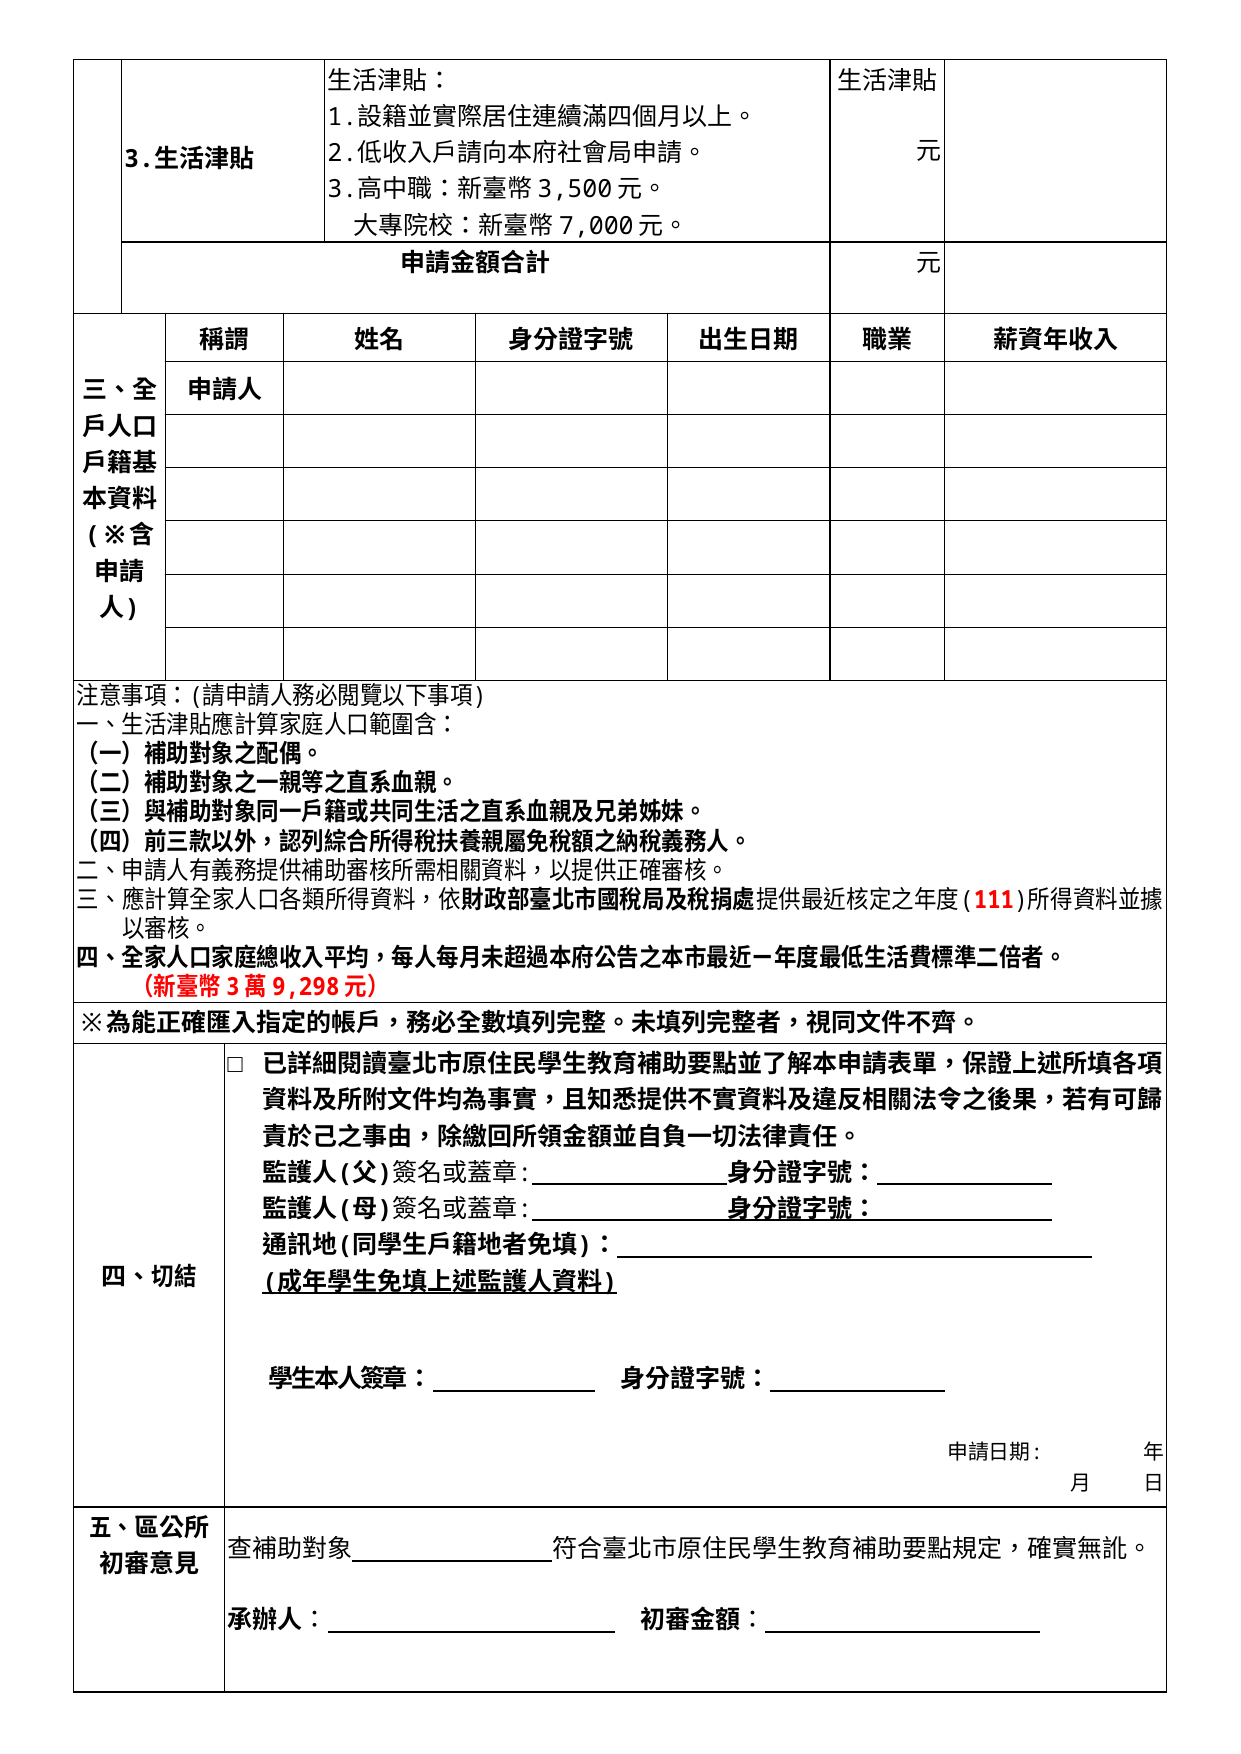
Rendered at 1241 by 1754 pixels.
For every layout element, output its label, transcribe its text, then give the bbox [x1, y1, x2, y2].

table_cell [945, 243, 1166, 313]
table_cell [668, 362, 829, 414]
table_cell [476, 628, 667, 680]
table_cell [945, 362, 1166, 414]
table_cell [831, 575, 944, 627]
table_cell [668, 521, 829, 573]
table_cell [668, 468, 829, 520]
table_cell [831, 628, 944, 680]
table_cell [945, 575, 1166, 627]
table_cell 四、切結 [74, 1044, 224, 1506]
table_cell [284, 575, 475, 627]
table_cell 三、全戶人口戶籍基本資料(※含申請人) [74, 314, 165, 680]
table_cell [74, 60, 121, 313]
table_cell 申請人 [166, 362, 283, 414]
table_cell [166, 628, 283, 680]
table_cell 職業 [831, 314, 944, 361]
table_cell 出生日期 [668, 314, 829, 361]
table_cell 3.生活津貼 [122, 60, 324, 241]
table_cell [284, 521, 475, 573]
table_cell 姓名 [284, 314, 475, 361]
table_cell [284, 415, 475, 467]
table_cell 元 [831, 243, 944, 313]
table_cell [945, 415, 1166, 467]
table_cell [668, 628, 829, 680]
table_cell 生活津貼 元 [831, 60, 944, 241]
table_cell 查補助對象 符合臺北市原住民學生教育補助要點規定，確實無訛。 承辦人： 初審金額： [225, 1508, 1166, 1691]
table_cell [284, 468, 475, 520]
table_cell [831, 362, 944, 414]
table_cell 生活津貼： 1.設籍並實際居住連續滿四個月以上。 2.低收入戶請向本府社會局申請。 3.高中職：新臺幣3,500元。 大專院校：新臺幣7,000元。 [325, 60, 829, 241]
table_cell [476, 521, 667, 573]
table_cell [668, 575, 829, 627]
table_cell [831, 415, 944, 467]
table_cell [166, 521, 283, 573]
table_cell 五、區公所 初審意見 [74, 1508, 224, 1691]
table_cell [945, 521, 1166, 573]
table_cell [284, 628, 475, 680]
table_cell [166, 415, 283, 467]
table_cell [476, 575, 667, 627]
table_cell 已詳細閱讀臺北市原住民學生教育補助要點並了解本申請表單，保證上述所填各項資料及所附文件均為事實，且知悉提供不實資料及違反相關法令之後果，若有可歸責於己之事由，除繳回所領金額並自負一切法律責任。 監護人(父)簽名或蓋章: 身分證字號： 監護人(母)簽名或蓋章: 身分證字號： 通訊地(同學生戶籍地者免填)： (成年學生免填上述監護人資料) 學生本人簽章： 身分證字號： 申請日期: 年 月 日 [225, 1044, 1166, 1506]
table_cell [476, 362, 667, 414]
table_cell [831, 468, 944, 520]
table_cell [668, 415, 829, 467]
table_cell 身分證字號 [476, 314, 667, 361]
table_cell [476, 415, 667, 467]
table_cell [166, 575, 283, 627]
table_cell 薪資年收入 [945, 314, 1166, 361]
table_cell 注意事項：(請申請人務必閲覽以下事項) 一、生活津貼應計算家庭人口範圍含： （一）補助對象之配偶。 （二）補助對象之一親等之直系血親。 （三）與補助對象同一戶籍或共同生活之直系血親及兄弟姊妹。 （四）前三款以外，認列綜合所得稅扶養親屬免稅額之納稅義務人。 二、申請人有義務提供補助審核所需相關資料，以提供正確審核。 三、應計算全家人口各類所得資料，依財政部臺北市國稅局及稅捐處提供最近核定之年度(111)所得資料並據以審核。 四、全家人口家庭總收入平均，每人每月未超過本府公告之本市最近ㄧ年度最低生活費標準二倍者。 （新臺幣3萬9,298元） [74, 681, 1166, 1002]
table_cell 稱謂 [166, 314, 283, 361]
table_cell [945, 60, 1166, 241]
table_cell [831, 521, 944, 573]
table_cell [945, 628, 1166, 680]
table_cell 申請金額合計 [122, 243, 829, 313]
table_cell [284, 362, 475, 414]
table_cell ※為能正確匯入指定的帳戶，務必全數填列完整。未填列完整者，視同文件不齊。 [74, 1003, 1166, 1042]
table_cell [166, 468, 283, 520]
table_cell [945, 468, 1166, 520]
table_cell [476, 468, 667, 520]
